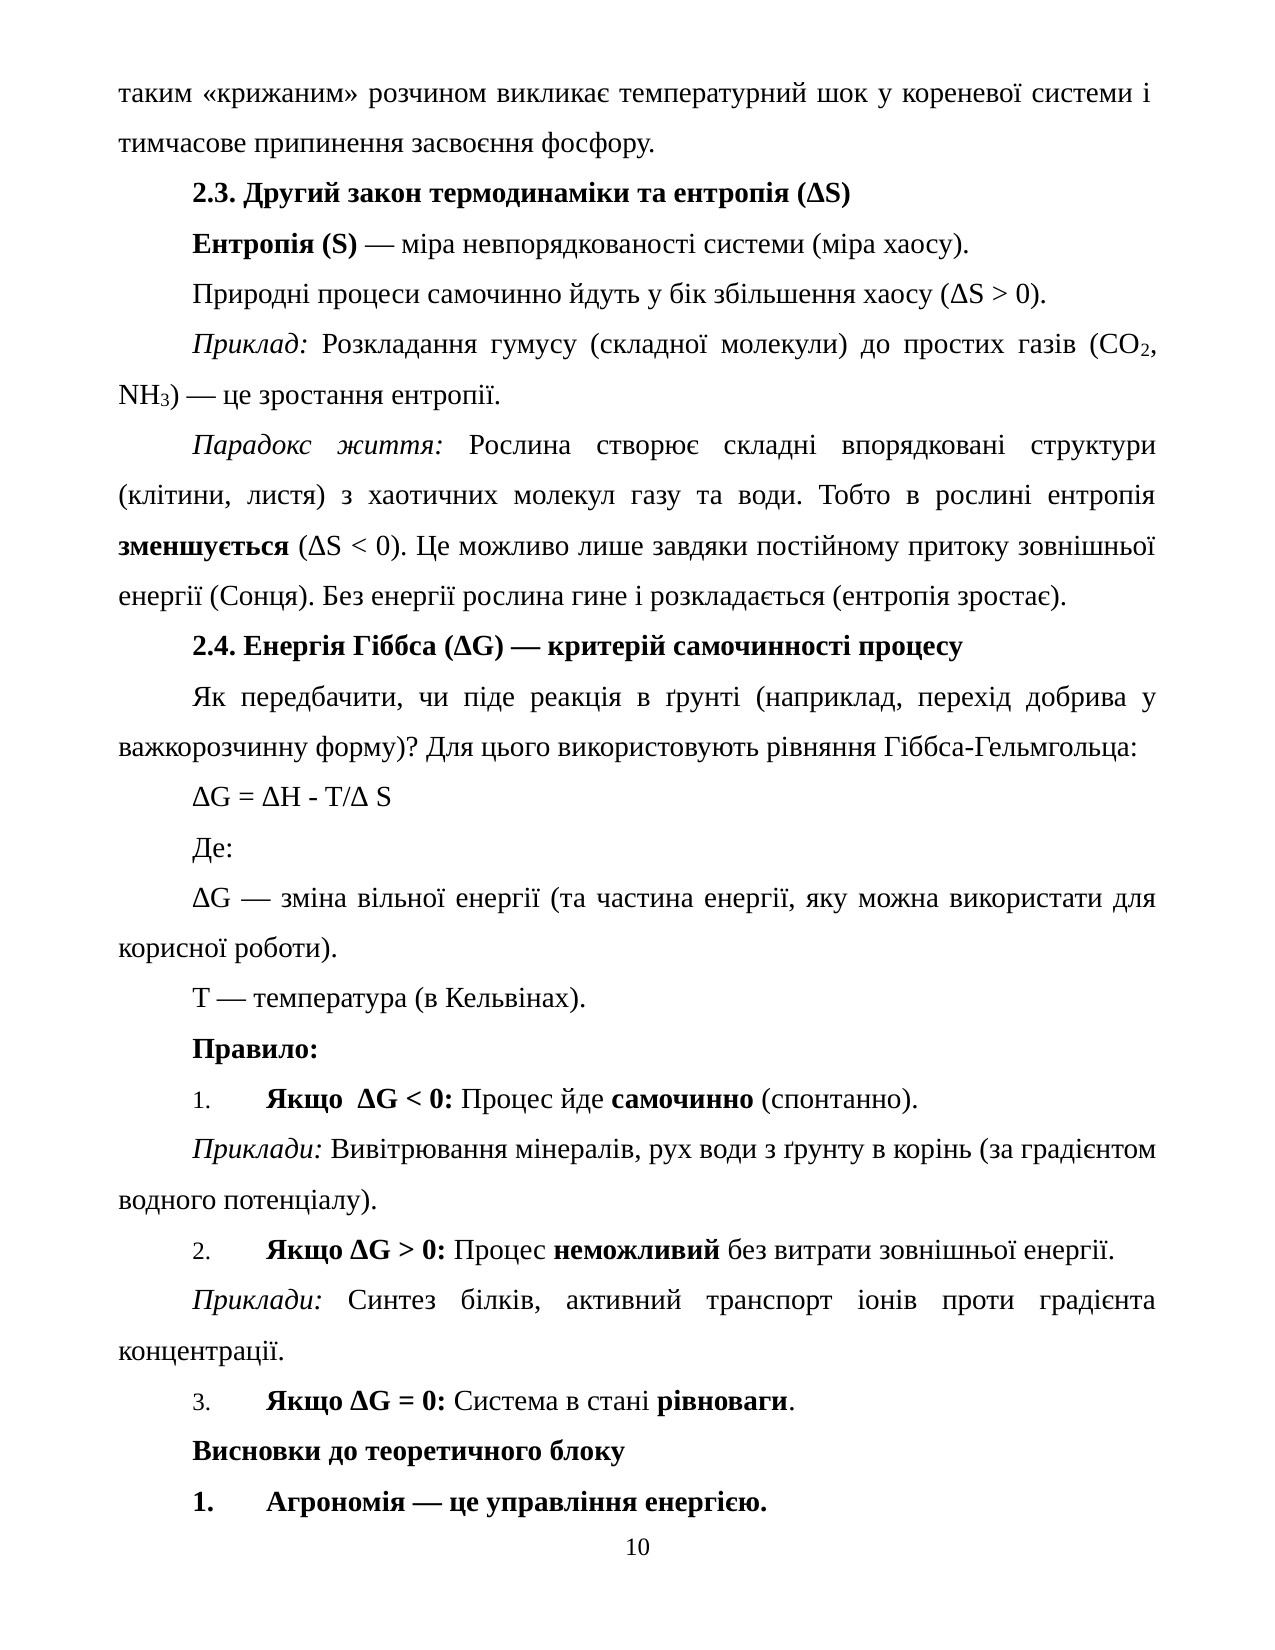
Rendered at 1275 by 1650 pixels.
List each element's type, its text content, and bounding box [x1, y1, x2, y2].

list Якщо ∆G = 0: Система в стані рівноваги. [118, 1383, 1157, 1417]
text Природні процеси самочинно йдуть у бік збільшення хаосу (∆S > 0). [118, 276, 1157, 310]
text ∆G — зміна вільної енергії (та частина енергії, яку можна використати для корисної роботи). [118, 880, 1157, 964]
list Якщо ∆G > 0: Процес неможливий без витрати зовнішньої енергії. [118, 1232, 1157, 1266]
subtitle 2.3. Другий закон термодинаміки та ентропія (∆S) [118, 176, 1157, 209]
text Приклади: Вивітрювання мінералів, рух води з ґрунту в корінь (за градієнтом водного потенціалу). [118, 1132, 1157, 1215]
list Якщо ∆G < 0: Процес йде самочинно (спонтанно). [118, 1081, 1157, 1115]
list Агрономія — це управління енергією. [118, 1484, 1157, 1517]
text Де: [118, 830, 1157, 863]
text Як передбачити, чи піде реакція в ґрунті (наприклад, перехід добрива у важкорозчинну форму)? Для цього використовують рівняння Гіббса-Гельмгольца: [118, 679, 1157, 763]
subtitle 2.4. Енергія Гіббса (∆G) — критерій самочинності процесу [118, 628, 1157, 662]
text ∆G = ∆H - T/∆ S [118, 779, 1157, 813]
text таким «крижаним» розчином викликає температурний шок у кореневої системи і тимчасове припинення засвоєння фосфору. [118, 75, 1152, 159]
text Правило: [118, 1031, 1157, 1064]
subtitle Висновки до теоретичного блоку [118, 1433, 1157, 1467]
text Приклади: Синтез білків, активний транспорт іонів проти градієнта концентрації. [118, 1282, 1157, 1366]
text Приклад: Розкладання гумусу (складної молекули) до простих газів (CO2, NH3) — це зростання ентропії. [118, 327, 1157, 410]
text Ентропія (S) — міра невпорядкованості системи (міра хаосу). [118, 226, 1157, 259]
text Парадокс життя: Рослина створює складні впорядковані структури (клітини, листя) з хаотичних молекул газу та води. Тобто в рослині ентропія зменшується (∆S < 0). Це можливо лише завдяки постійному притоку зовнішньої енергії (Сонця). Без енергії рослина гине і розкладається (ентропія зростає). [118, 427, 1157, 612]
text T — температура (в Кельвінах). [118, 981, 1157, 1014]
